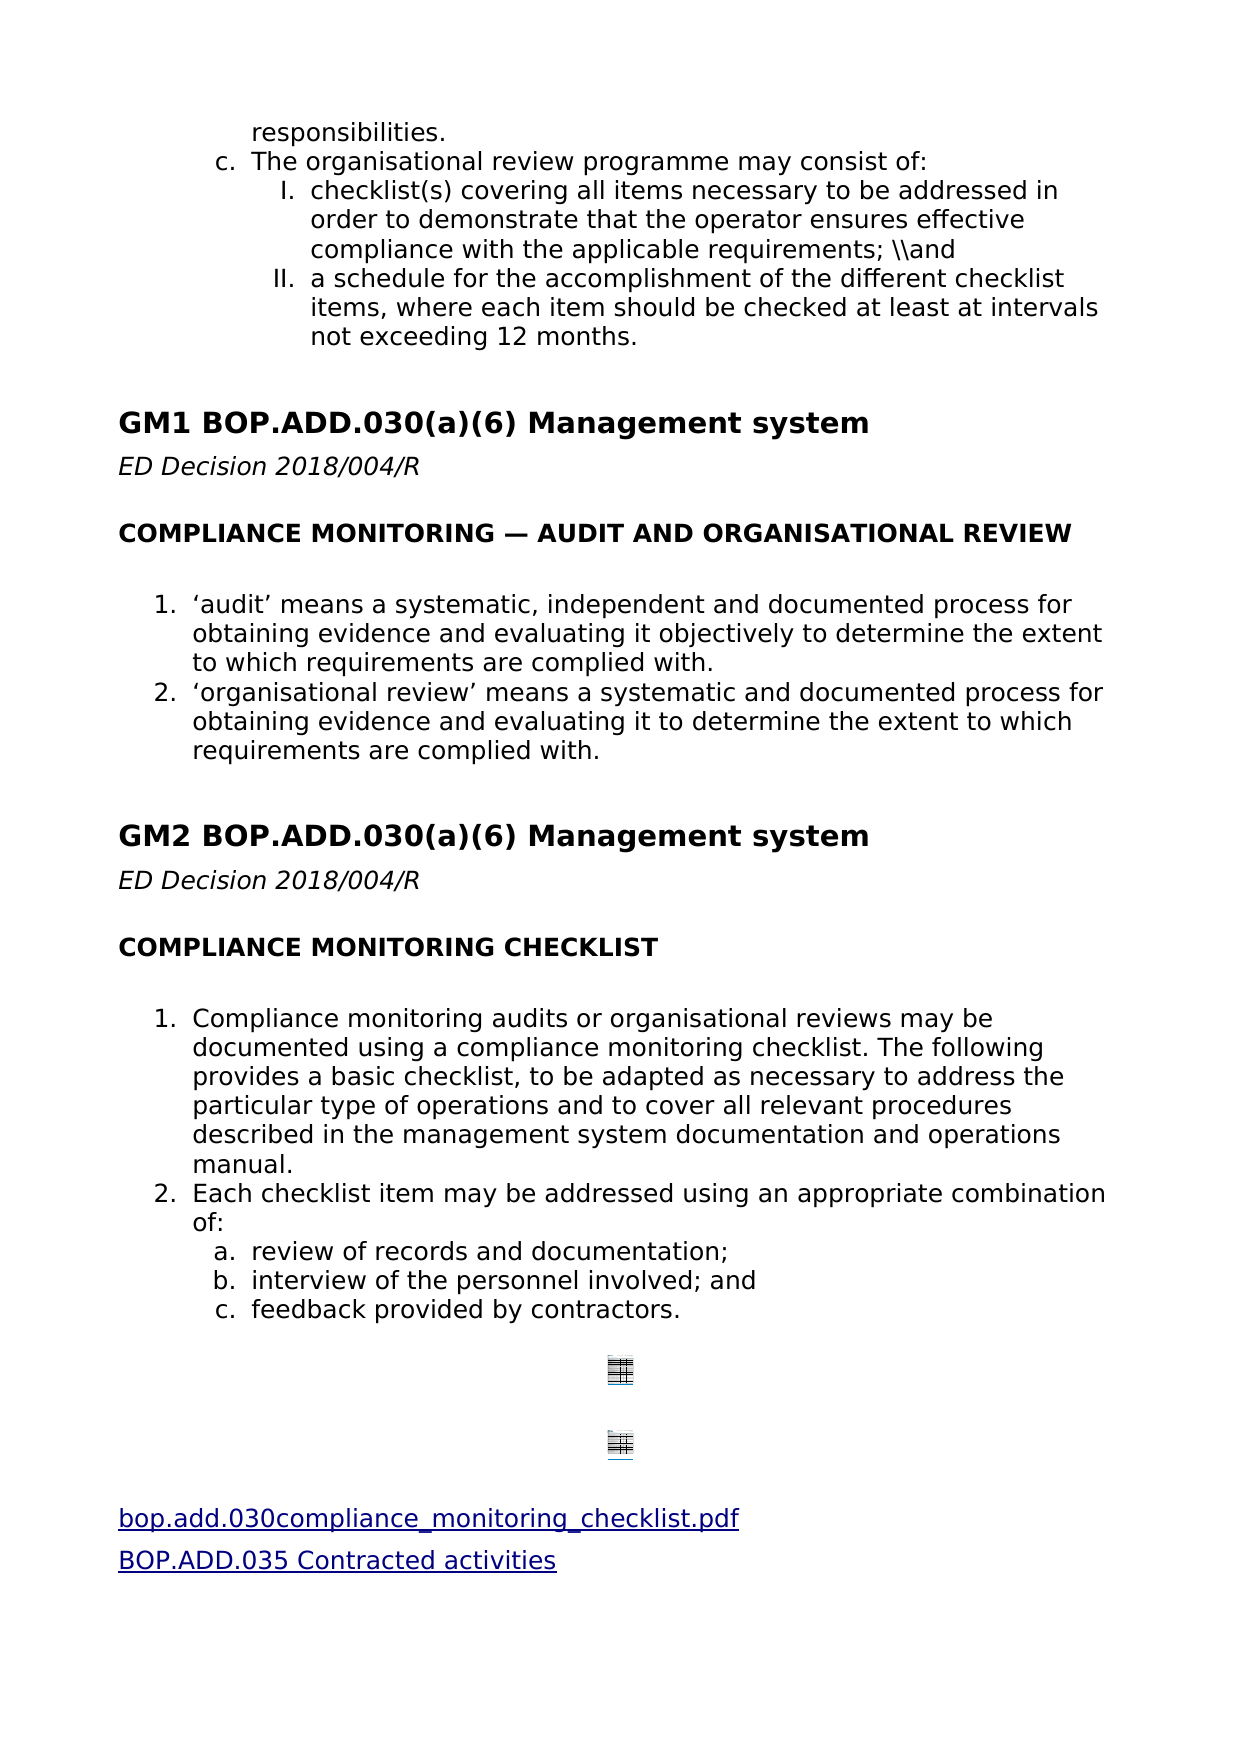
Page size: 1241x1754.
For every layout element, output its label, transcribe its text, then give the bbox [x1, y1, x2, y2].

text ED Decision 2018/004/R [118, 866, 1122, 895]
list Each checklist item may be addressed using an appropriate combination of: [177, 1179, 1122, 1237]
subtitle COMPLIANCE MONITORING — AUDIT AND ORGANISATIONAL REVIEW [118, 519, 1122, 548]
list a schedule for the accomplishment of the different checklist items, where each item should be checked at least at intervals not exceeding 12 months. [295, 264, 1122, 351]
text BOP.ADD.035 Contracted activities [118, 1546, 1122, 1575]
subtitle COMPLIANCE MONITORING CHECKLIST [118, 933, 1122, 962]
list feedback provided by contractors. [236, 1296, 1122, 1325]
list review of records and documentation; [236, 1237, 1122, 1266]
list interview of the personnel involved; and [236, 1266, 1122, 1296]
text ED Decision 2018/004/R [118, 452, 1122, 482]
list checklist(s) covering all items necessary to be addressed in order to demonstrate that the operator ensures effective compliance with the applicable requirements; \\and [295, 176, 1122, 264]
list ‘organisational review’ means a systematic and documented process for obtaining evidence and evaluating it to determine the extent to which requirements are complied with. [177, 678, 1122, 765]
list The organisational review programme may consist of: [236, 147, 1122, 176]
list Compliance monitoring audits or organisational reviews may be documented using a compliance monitoring checklist. The following provides a basic checklist, to be adapted as necessary to address the particular type of operations and to cover all relevant procedures described in the management system documentation and operations manual. [177, 1004, 1122, 1179]
list ‘audit’ means a systematic, independent and documented process for obtaining evidence and evaluating it objectively to determine the extent to which requirements are complied with. [177, 590, 1122, 678]
subtitle GM1 BOP.ADD.030(a)(6) Management system [118, 406, 1122, 440]
list responsibilities. [236, 118, 1122, 147]
subtitle GM2 BOP.ADD.030(a)(6) Management system [118, 820, 1122, 854]
text bop.add.030compliance_monitoring_checklist.pdf [118, 1504, 1122, 1534]
